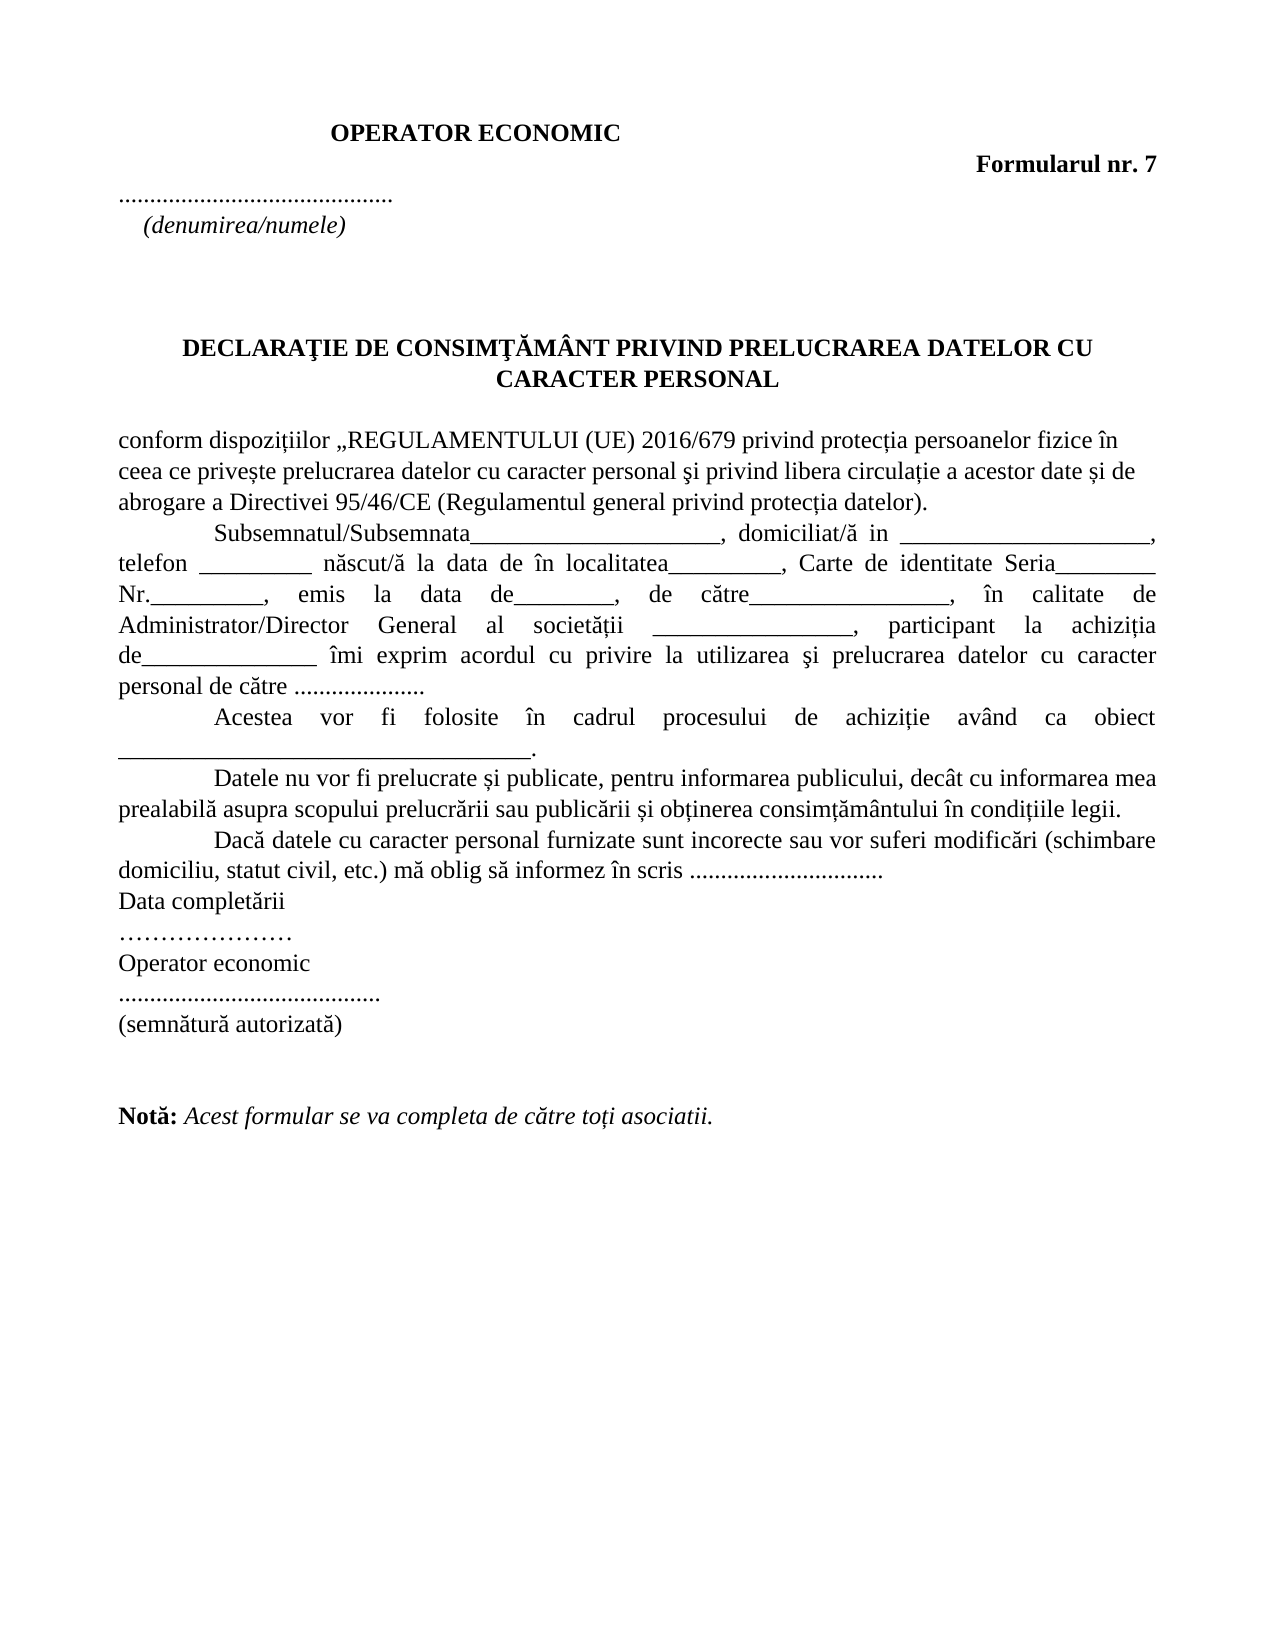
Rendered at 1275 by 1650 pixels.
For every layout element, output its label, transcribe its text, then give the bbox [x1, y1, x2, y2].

text OPERATOR ECONOMIC Formularul nr. 7 [118, 118, 1157, 178]
text Acestea vor fi folosite în cadrul procesului de achiziție având ca obiect _________________________________. [118, 702, 1157, 761]
text Data completării [118, 886, 1157, 915]
text conform dispozițiilor „REGULAMENTULUI (UE) 2016/679 privind protecția persoanelor fizice în ceea ce privește prelucrarea datelor cu caracter personal şi privind libera circulație a acestor date și de abrogare a Directivei 95/46/CE (Regulamentul general privind protecția datelor). [118, 425, 1157, 516]
text .......................................... [118, 978, 1157, 1007]
text Dacă datele cu caracter personal furnizate sunt incorecte sau vor suferi modificări (schimbare domiciliu, statut civil, etc.) mă oblig să informez în scris ............................... [118, 825, 1157, 884]
text (denumirea/numele) [118, 210, 1157, 239]
text ………………… [118, 917, 1157, 946]
text Notă: Acest formular se va completa de către toți asociatii. [118, 1101, 1157, 1130]
text Operator economic [118, 948, 1157, 977]
text Datele nu vor fi prelucrate și publicate, pentru informarea publicului, decât cu informarea mea prealabilă asupra scopului prelucrării sau publicării și obținerea consimțământului în condițiile legii. [118, 763, 1157, 823]
text (semnătură autorizată) [118, 1009, 1157, 1038]
text DECLARAŢIE DE CONSIMŢĂMÂNT PRIVIND PRELUCRAREA DATELOR CU CARACTER PERSONAL [118, 333, 1157, 393]
text Subsemnatul/Subsemnata____________________, domiciliat/ă in ____________________, telefon _________ născut/ă la data de în localitatea_________, Carte de identitate Seria________ Nr._________, emis la data de________, de către________________, în calitate de Administrator/Director General al societății ________________, participant la achiziția de______________ îmi exprim acordul cu privire la utilizarea şi prelucrarea datelor cu caracter personal de către ..................... [118, 518, 1157, 700]
text ............................................ [118, 179, 1157, 208]
